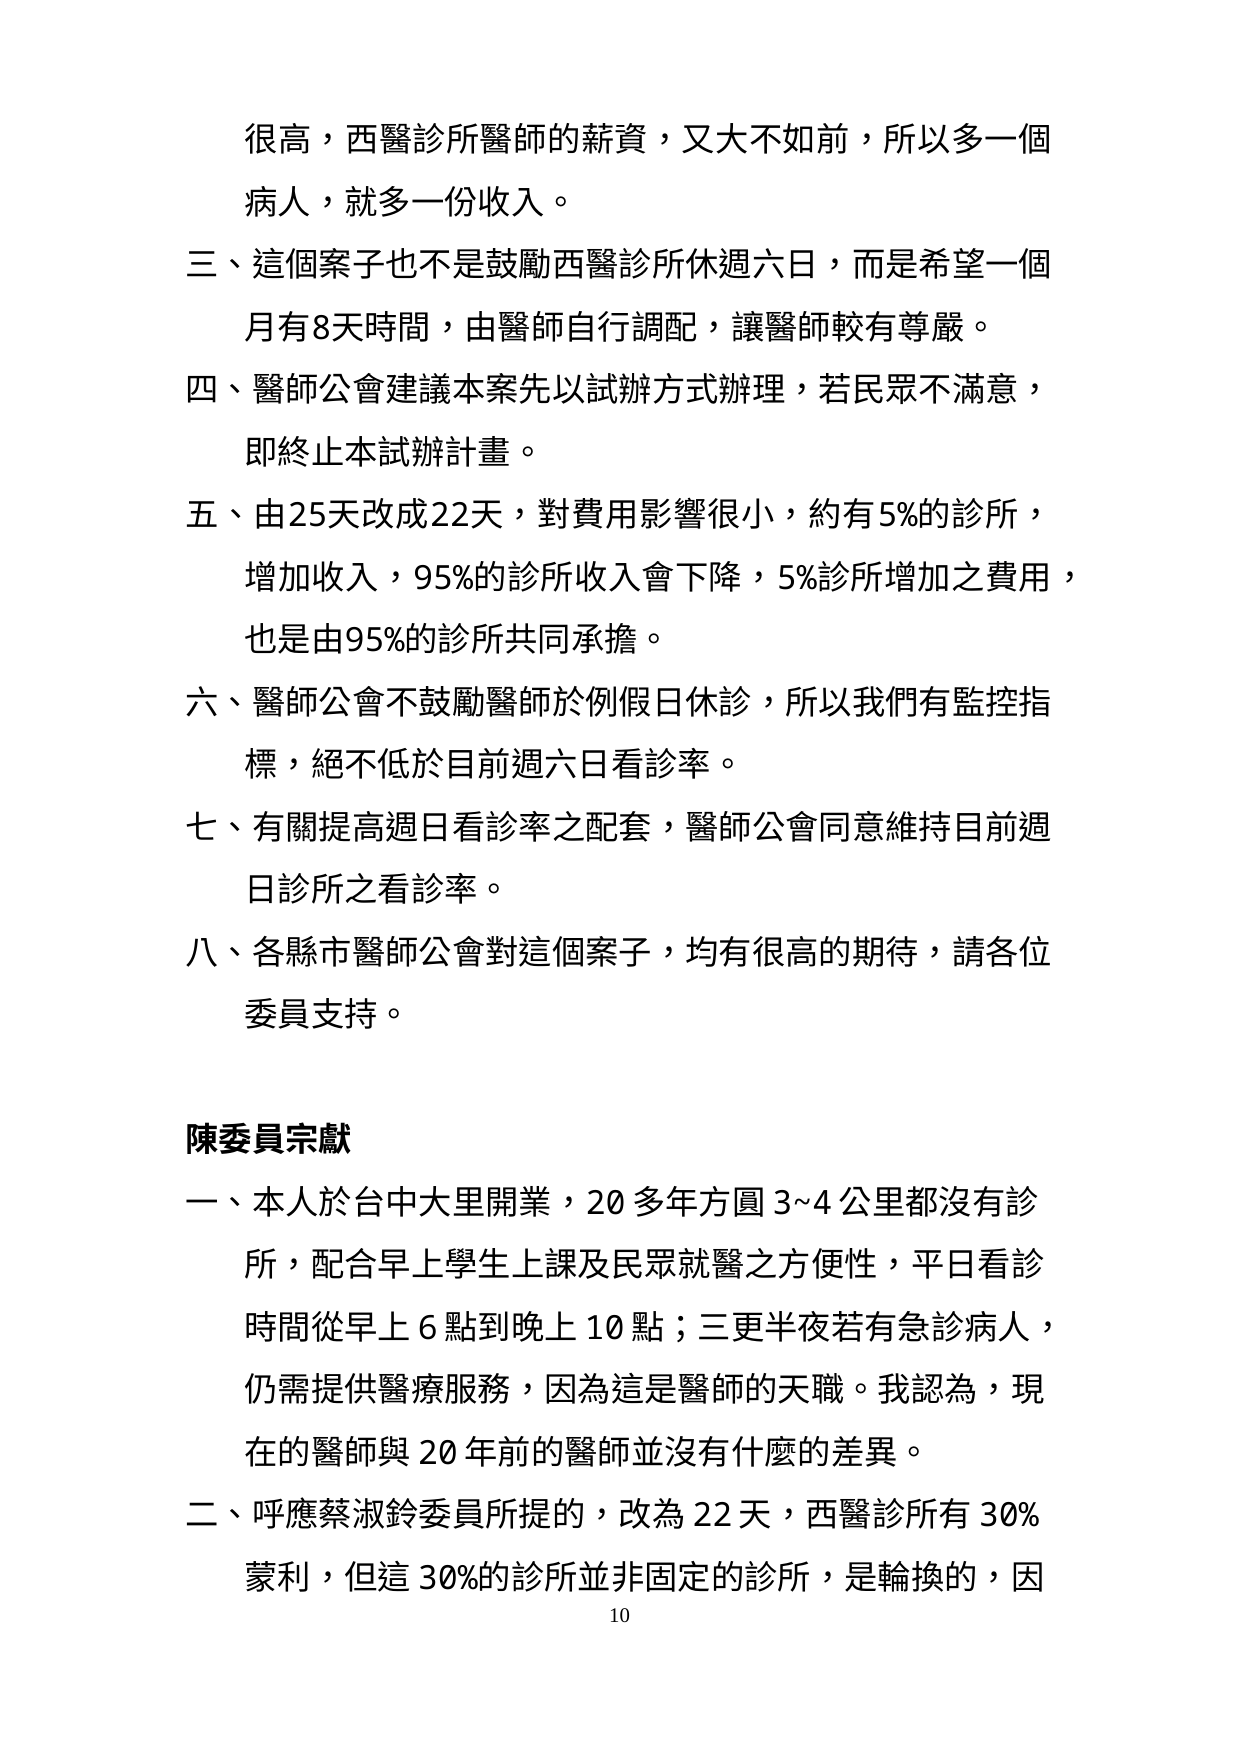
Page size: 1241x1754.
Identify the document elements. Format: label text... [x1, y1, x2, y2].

text 陳委員宗獻 [185, 1096, 1053, 1158]
text 四、醫師公會建議本案先以試辦方式辦理，若民眾不滿意，即終止本試辦計畫。 [185, 346, 1053, 471]
text 二、呼應蔡淑鈴委員所提的，改為22天，西醫診所有30%蒙利，但這30%的診所並非固定的診所，是輪換的，因 [185, 1471, 1053, 1596]
text 一、本人於台中大里開業，20多年方圓3~4公里都沒有診所，配合早上學生上課及民眾就醫之方便性，平日看診時間從早上6點到晚上10點；三更半夜若有急診病人，仍需提供醫療服務，因為這是醫師的天職。我認為，現在的醫師與20年前的醫師並沒有什麼的差異。 [185, 1158, 1053, 1471]
text 六、醫師公會不鼓勵醫師於例假日休診，所以我們有監控指標，絕不低於目前週六日看診率。 [185, 658, 1053, 783]
text 七、有關提高週日看診率之配套，醫師公會同意維持目前週日診所之看診率。 [185, 783, 1053, 908]
text 八、各縣市醫師公會對這個案子，均有很高的期待，請各位委員支持。 [185, 908, 1053, 1033]
text 很高，西醫診所醫師的薪資，又大不如前，所以多一個病人，就多一份收入。 [185, 96, 1053, 221]
text 三、這個案子也不是鼓勵西醫診所休週六日，而是希望一個月有8天時間，由醫師自行調配，讓醫師較有尊嚴。 [185, 221, 1053, 346]
text 五、由25天改成22天，對費用影響很小，約有5%的診所，增加收入，95%的診所收入會下降，5%診所增加之費用，也是由95%的診所共同承擔。 [185, 471, 1053, 658]
